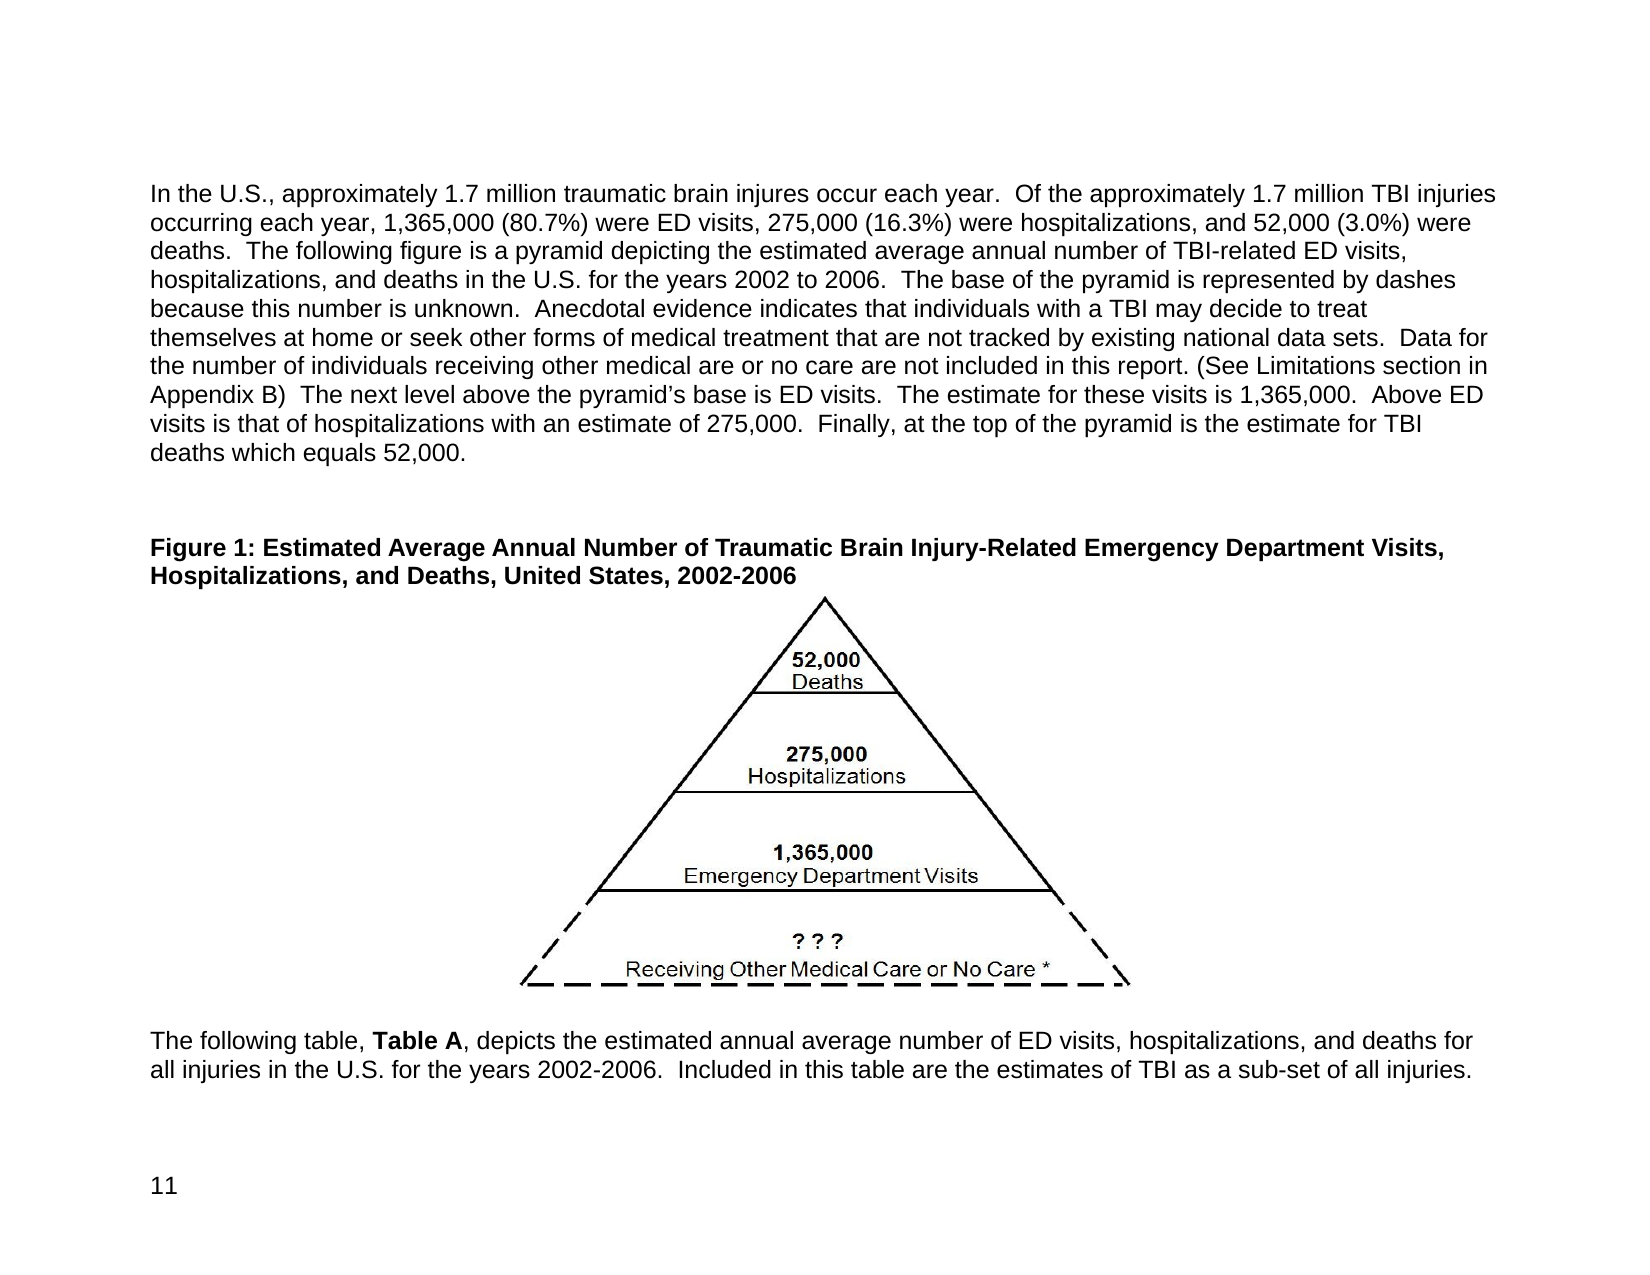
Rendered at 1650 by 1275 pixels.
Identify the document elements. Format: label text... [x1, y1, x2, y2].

text In the U.S., approximately 1.7 million traumatic brain injures occur each year. Of the approximately 1.7 million TBI injuries occurring each year, 1,365,000 (80.7%) were ED visits, 275,000 (16.3%) were hospitalizations, and 52,000 (3.0%) were deaths. The following figure is a pyramid depicting the estimated average annual number of TBI-related ED visits, hospitalizations, and deaths in the U.S. for the years 2002 to 2006. The base of the pyramid is represented by dashes because this number is unknown. Anecdotal evidence indicates that individuals with a TBI may decide to treat themselves at home or seek other forms of medical treatment that are not tracked by existing national data sets. Data for the number of individuals receiving other medical are or no care are not included in this report. (See Limitations section in Appendix B) The next level above the pyramid’s base is ED visits. The estimate for these visits is 1,365,000. Above ED visits is that of hospitalizations with an estimate of 275,000. Finally, at the top of the pyramid is the estimate for TBI deaths which equals 52,000. [150, 179, 1500, 466]
text The following table, Table A, depicts the estimated annual average number of ED visits, hospitalizations, and deaths for all injuries in the U.S. for the years 2002-2006. Included in this table are the estimates of TBI as a sub-set of all injuries. [150, 1026, 1500, 1083]
picture [518, 596, 1133, 1026]
title Figure 1: Estimated Average Annual Number of Traumatic Brain Injury-Related Emergency Department Visits, Hospitalizations, and Deaths, United States, 2002-2006 [150, 532, 1500, 590]
